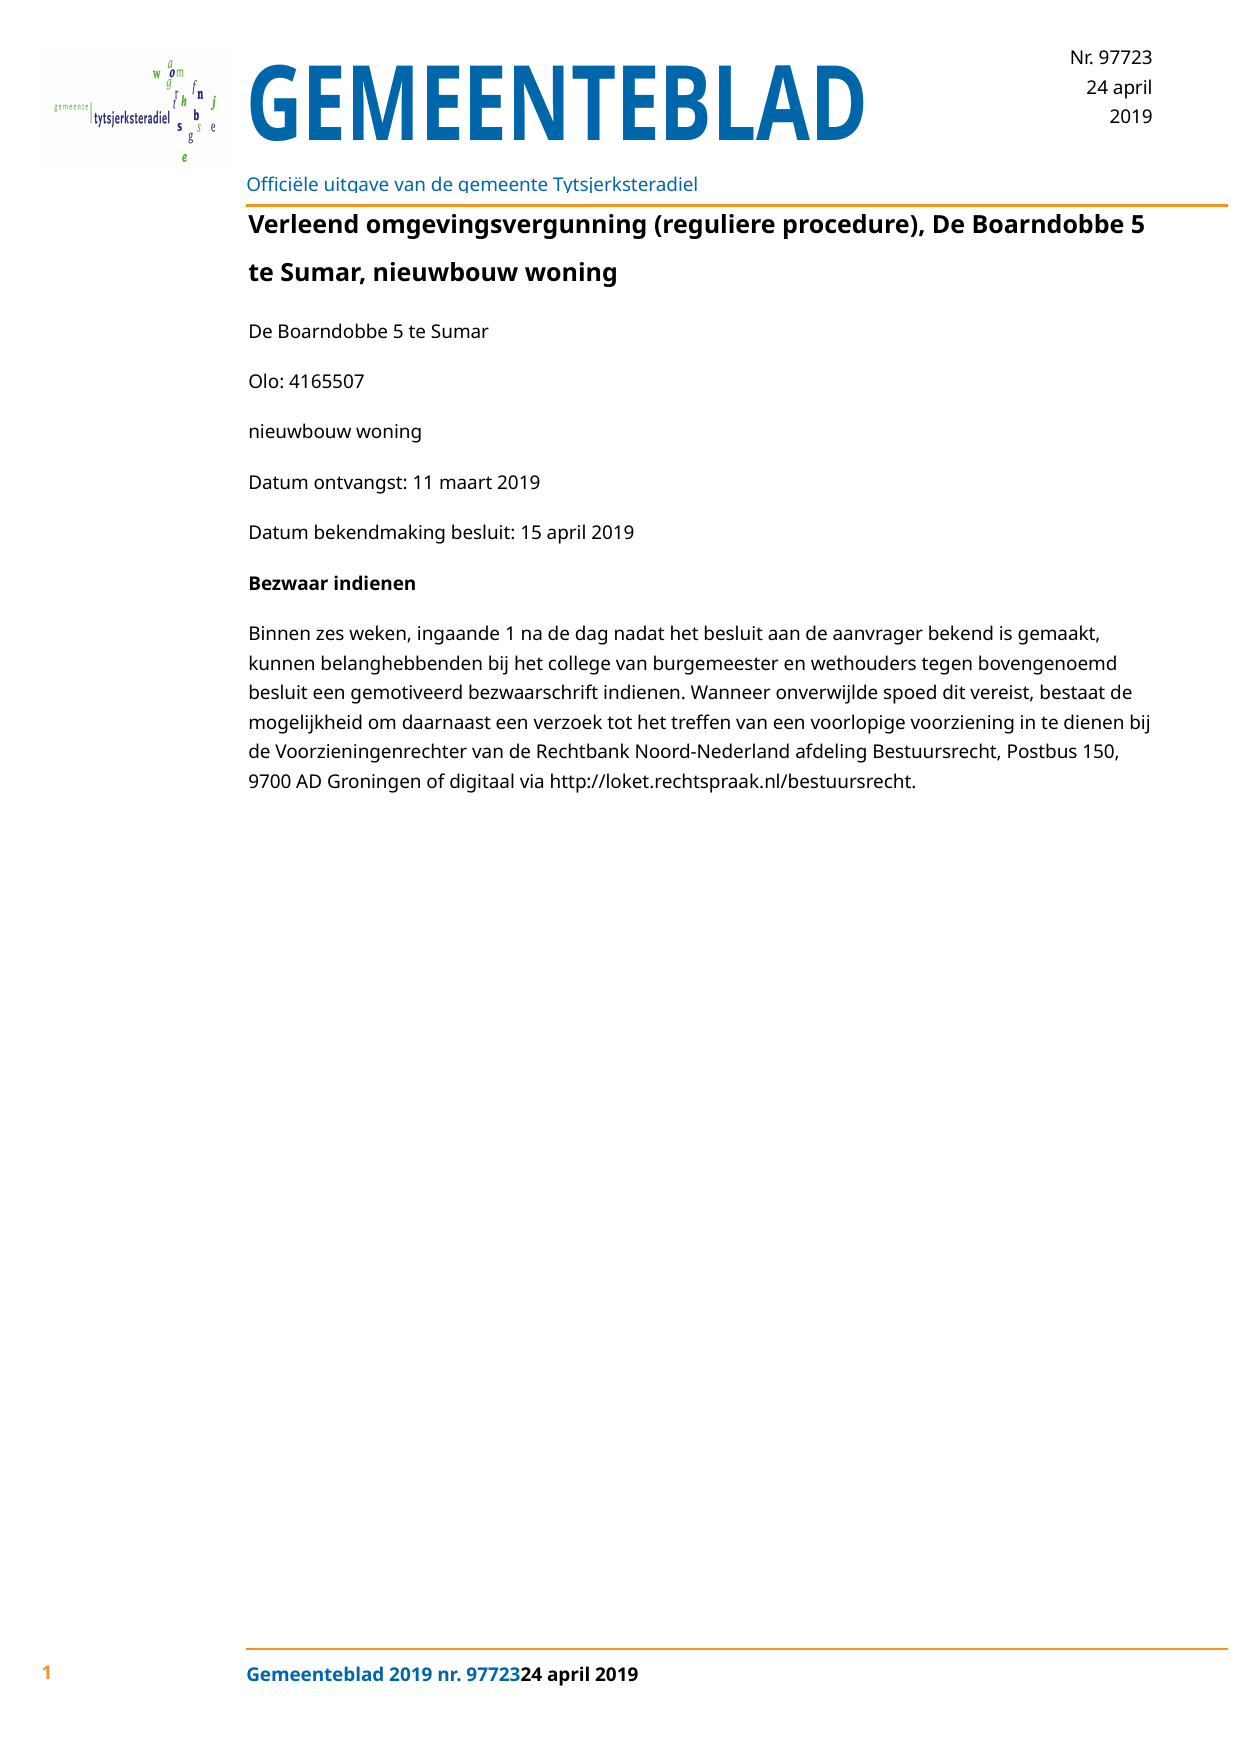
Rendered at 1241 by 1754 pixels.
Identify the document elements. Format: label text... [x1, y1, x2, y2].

picture [41, 47, 231, 172]
text Bezwaar indienen [248, 570, 1152, 596]
text nieuwbouw woning [248, 419, 1152, 444]
text Olo: 4165507 [248, 368, 1152, 394]
text Binnen zes weken, ingaande 1 na de dag nadat het besluit aan de aanvrager bekend is gemaakt, kunnen belanghebbenden bij het college van burgemeester en wethouders tegen bovengenoemd besluit een gemotiveerd bezwaarschrift indienen. Wanneer onverwijlde spoed dit vereist, bestaat de mogelijkheid om daarnaast een verzoek tot het treffen van een voorlopige voorziening in te dienen bij de Voorzieningenrechter van de Rechtbank Noord-Nederland afdeling Bestuursrecht, Postbus 150, 9700 AD Groningen of digitaal via http://loket.rechtspraak.nl/bestuursrecht. [248, 620, 1152, 794]
text Datum bekendmaking besluit: 15 april 2019 [248, 519, 1152, 545]
text De Boarndobbe 5 te Sumar [248, 318, 1152, 344]
text Datum ontvangst: 11 maart 2019 [248, 469, 1152, 495]
text Verleend omgevingsvergunning (reguliere procedure), De Boarndobbe 5 te Sumar, nieuwbouw woning [248, 207, 1152, 288]
